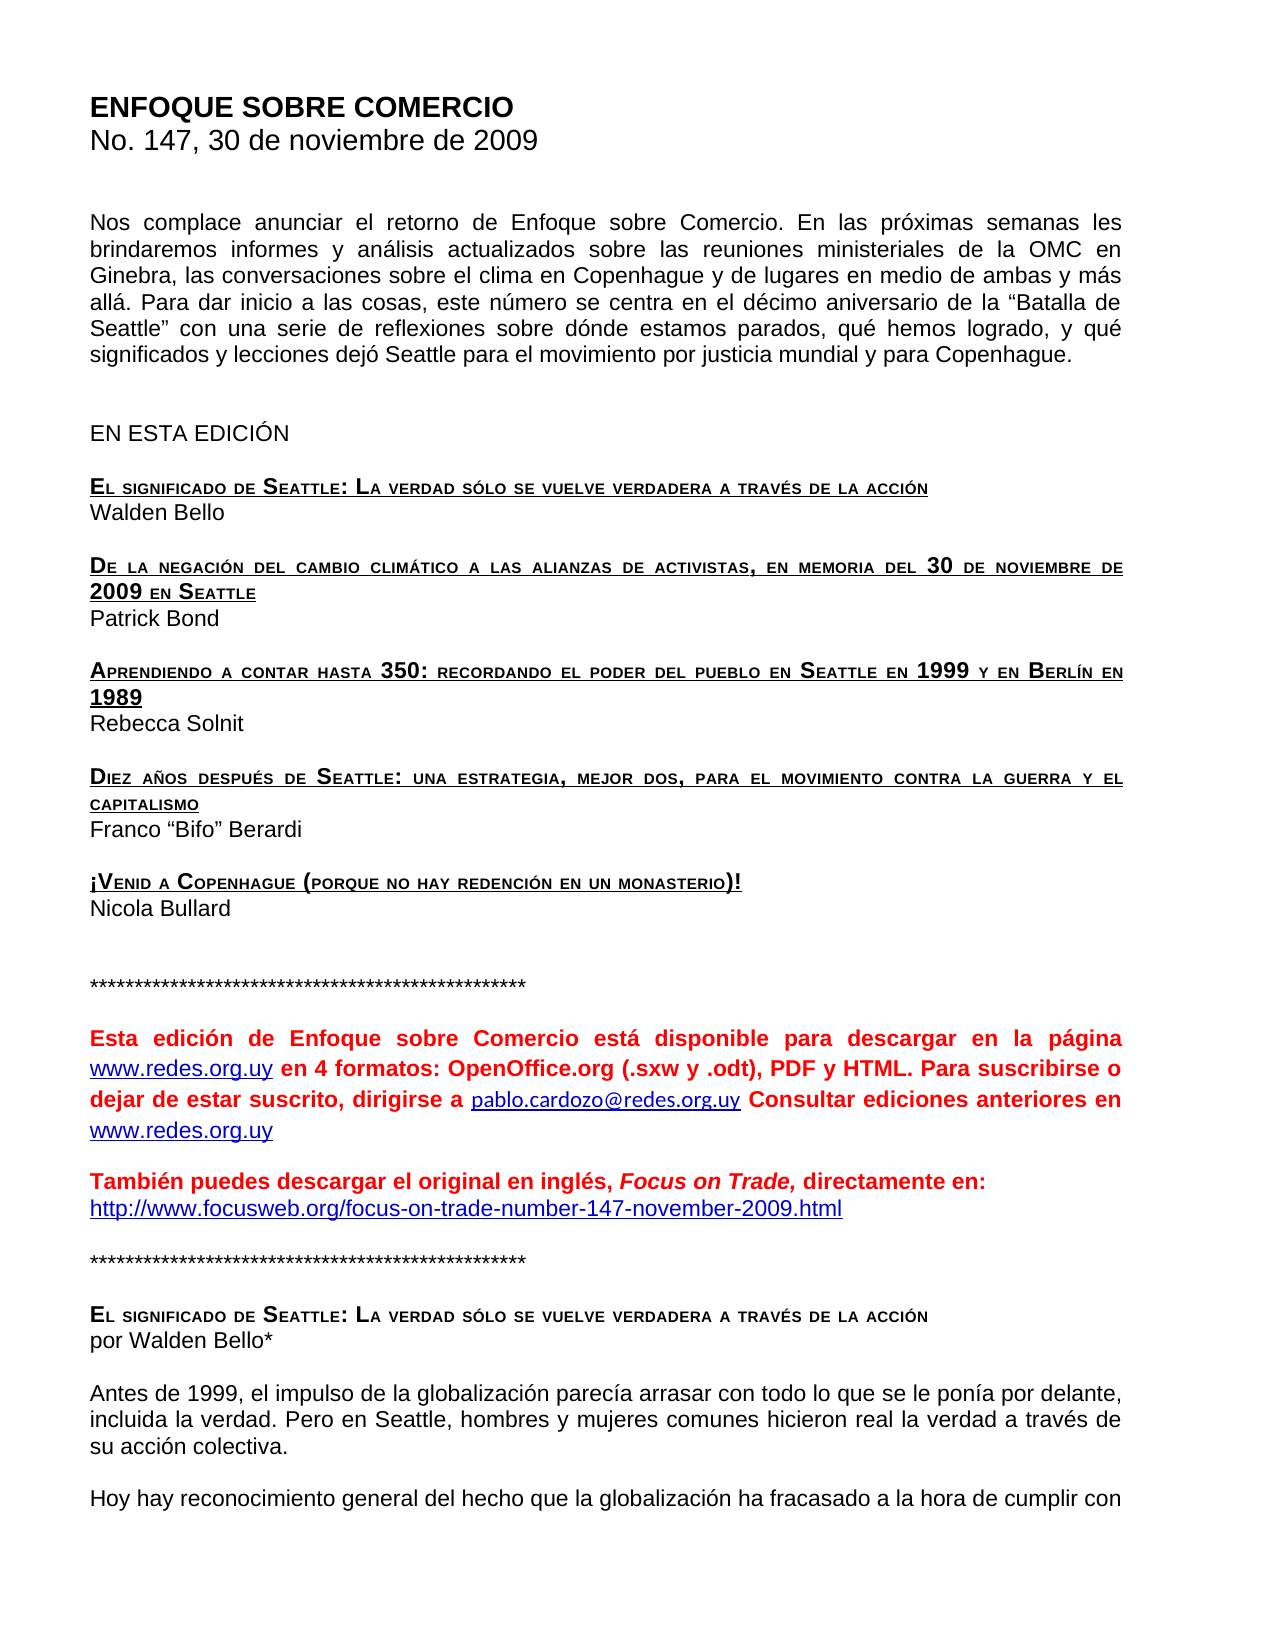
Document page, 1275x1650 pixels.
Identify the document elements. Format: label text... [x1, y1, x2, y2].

text ENFOQUE SOBRE COMERCIO [89, 89, 1123, 123]
text ************************************************* [89, 974, 1123, 1000]
text El significado de Seattle: La verdad sólo se vuelve verdadera a través de la acción [89, 473, 1123, 499]
text Antes de 1999, el impulso de la globalización parecía arrasar con todo lo que se le ponía por delante, incluida la verdad. Pero en Seattle, hombres y mujeres comunes hicieron real la verdad a través de su acción colectiva. [89, 1380, 1123, 1459]
text 1989 [89, 681, 1123, 710]
text Nos complace anunciar el retorno de Enfoque sobre Comercio. En las próximas semanas les brindaremos informes y análisis actualizados sobre las reuniones ministeriales de la OMC en Ginebra, las conversaciones sobre el clima en Copenhague y de lugares en medio de ambas y más allá. Para dar inicio a las cosas, este número se centra en el décimo aniversario de la “Batalla de Seattle” con una serie de reflexiones sobre dónde estamos parados, qué hemos logrado, y qué significados y lecciones dejó Seattle para el movimiento por justicia mundial y para Copenhague. [89, 209, 1123, 367]
text Aprendiendo a contar hasta 350: recordando el poder del pueblo en Seattle en 1999 y en Berlín en [89, 657, 1123, 680]
text De la negación del cambio climático a las alianzas de activistas, en memoria del 30 de noviembre de [89, 552, 1123, 575]
text capitalismo [89, 787, 1123, 816]
text Nicola Bullard [89, 894, 1123, 921]
text Hoy hay reconocimiento general del hecho que la globalización ha fracasado a la hora de cumplir con [89, 1485, 1123, 1512]
text No. 147, 30 de noviembre de 2009 [89, 123, 1123, 157]
text Diez años después de Seattle: una estrategia, mejor dos, para el movimiento contra la guerra y el [89, 763, 1123, 786]
text ************************************************* [89, 1250, 1123, 1276]
text ¡Venid a Copenhague (porque no hay redención en un monasterio)! [89, 868, 1123, 894]
text También puedes descargar el original en inglés, Focus on Trade, directamente en: [89, 1168, 1123, 1195]
text Esta edición de Enfoque sobre Comercio está disponible para descargar en la página www.redes.org.uy en 4 formatos: OpenOffice.org (.sxw y .odt), PDF y HTML. Para suscribirse o dejar de estar suscrito, dirigirse a pablo.cardozo@redes.org.uy Consultar ediciones anteriores en www.redes.org.uy [89, 1025, 1122, 1144]
text 2009 en Seattle [89, 576, 1123, 605]
text EN ESTA EDICIÓN [89, 420, 1123, 447]
text Walden Bello [89, 499, 1123, 526]
text El significado de Seattle: La verdad sólo se vuelve verdadera a través de la acción [89, 1301, 1123, 1327]
text Rebecca Solnit [89, 710, 1123, 736]
text Patrick Bond [89, 605, 1123, 631]
text por Walden Bello* [89, 1327, 1123, 1353]
text Franco “Bifo” Berardi [89, 816, 1123, 842]
text http://www.focusweb.org/focus-on-trade-number-147-november-2009.html [89, 1195, 1123, 1250]
